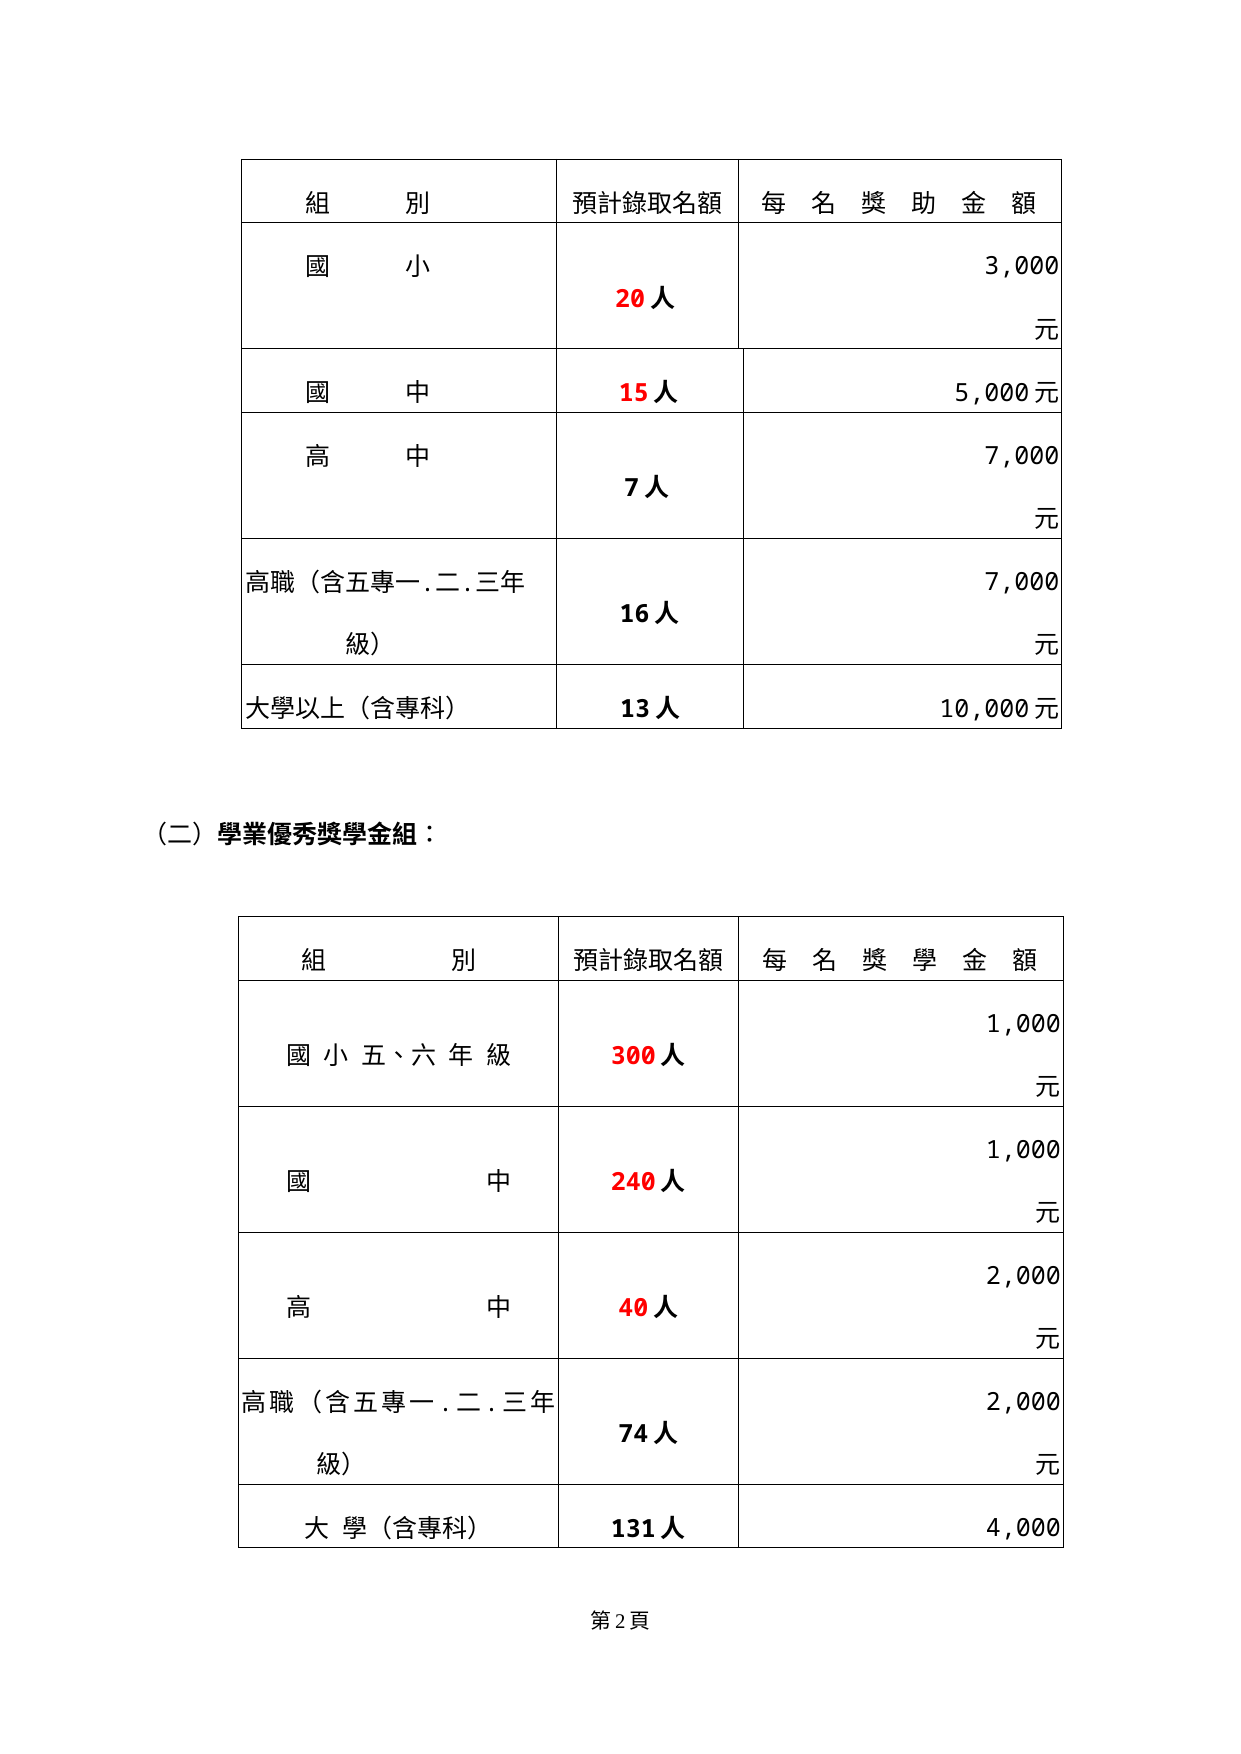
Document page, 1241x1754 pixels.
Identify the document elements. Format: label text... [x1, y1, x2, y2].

table_cell 40人 [559, 1233, 738, 1358]
table_cell 國 小 [242, 223, 556, 348]
table_header 預計錄取名額 [557, 160, 738, 222]
table_cell 15人 [557, 349, 743, 412]
table_cell 240人 [559, 1107, 738, 1232]
table_cell 3,000元 [739, 223, 1061, 348]
table_cell 4,000 [739, 1485, 1063, 1547]
table_header 每 名 獎 學 金 額 [739, 917, 1063, 979]
table_cell 大學以上（含專科） [242, 665, 556, 727]
table_header 組 別 [239, 917, 558, 979]
table_cell 5,000元 [744, 349, 1061, 412]
table_cell 高 中 [239, 1233, 558, 1358]
table_cell 高職（含五專一.二.三年級） [242, 539, 556, 664]
table_cell 國 中 [239, 1107, 558, 1232]
table_cell 300人 [559, 981, 738, 1106]
table_cell 131人 [559, 1485, 738, 1547]
table_cell 7人 [557, 413, 743, 538]
table_cell 大 學（含專科） [239, 1485, 558, 1547]
table_cell 1,000元 [739, 1107, 1063, 1232]
table_header 預計錄取名額 [559, 917, 738, 979]
table_header 每 名 獎 助 金 額 [739, 160, 1061, 222]
table_cell 10,000元 [744, 665, 1061, 727]
table_cell 20人 [557, 223, 738, 348]
table_cell 2,000元 [739, 1233, 1063, 1358]
table_cell 高 中 [242, 413, 556, 538]
table_cell 16人 [557, 539, 743, 664]
table_cell 74人 [559, 1359, 738, 1484]
table_cell 7,000元 [744, 413, 1061, 538]
table_cell 2,000元 [739, 1359, 1063, 1484]
table_cell 國 小 五、六 年 級 [239, 981, 558, 1106]
table_cell 1,000元 [739, 981, 1063, 1106]
table_cell 13人 [557, 665, 743, 727]
table_cell 7,000元 [744, 539, 1061, 664]
table_header 組 別 [242, 160, 556, 222]
table_cell 高職（含五專一.二.三年級） [239, 1359, 558, 1484]
text （二）學業優秀獎學金組： [142, 791, 1098, 853]
table_cell 國 中 [242, 349, 556, 412]
